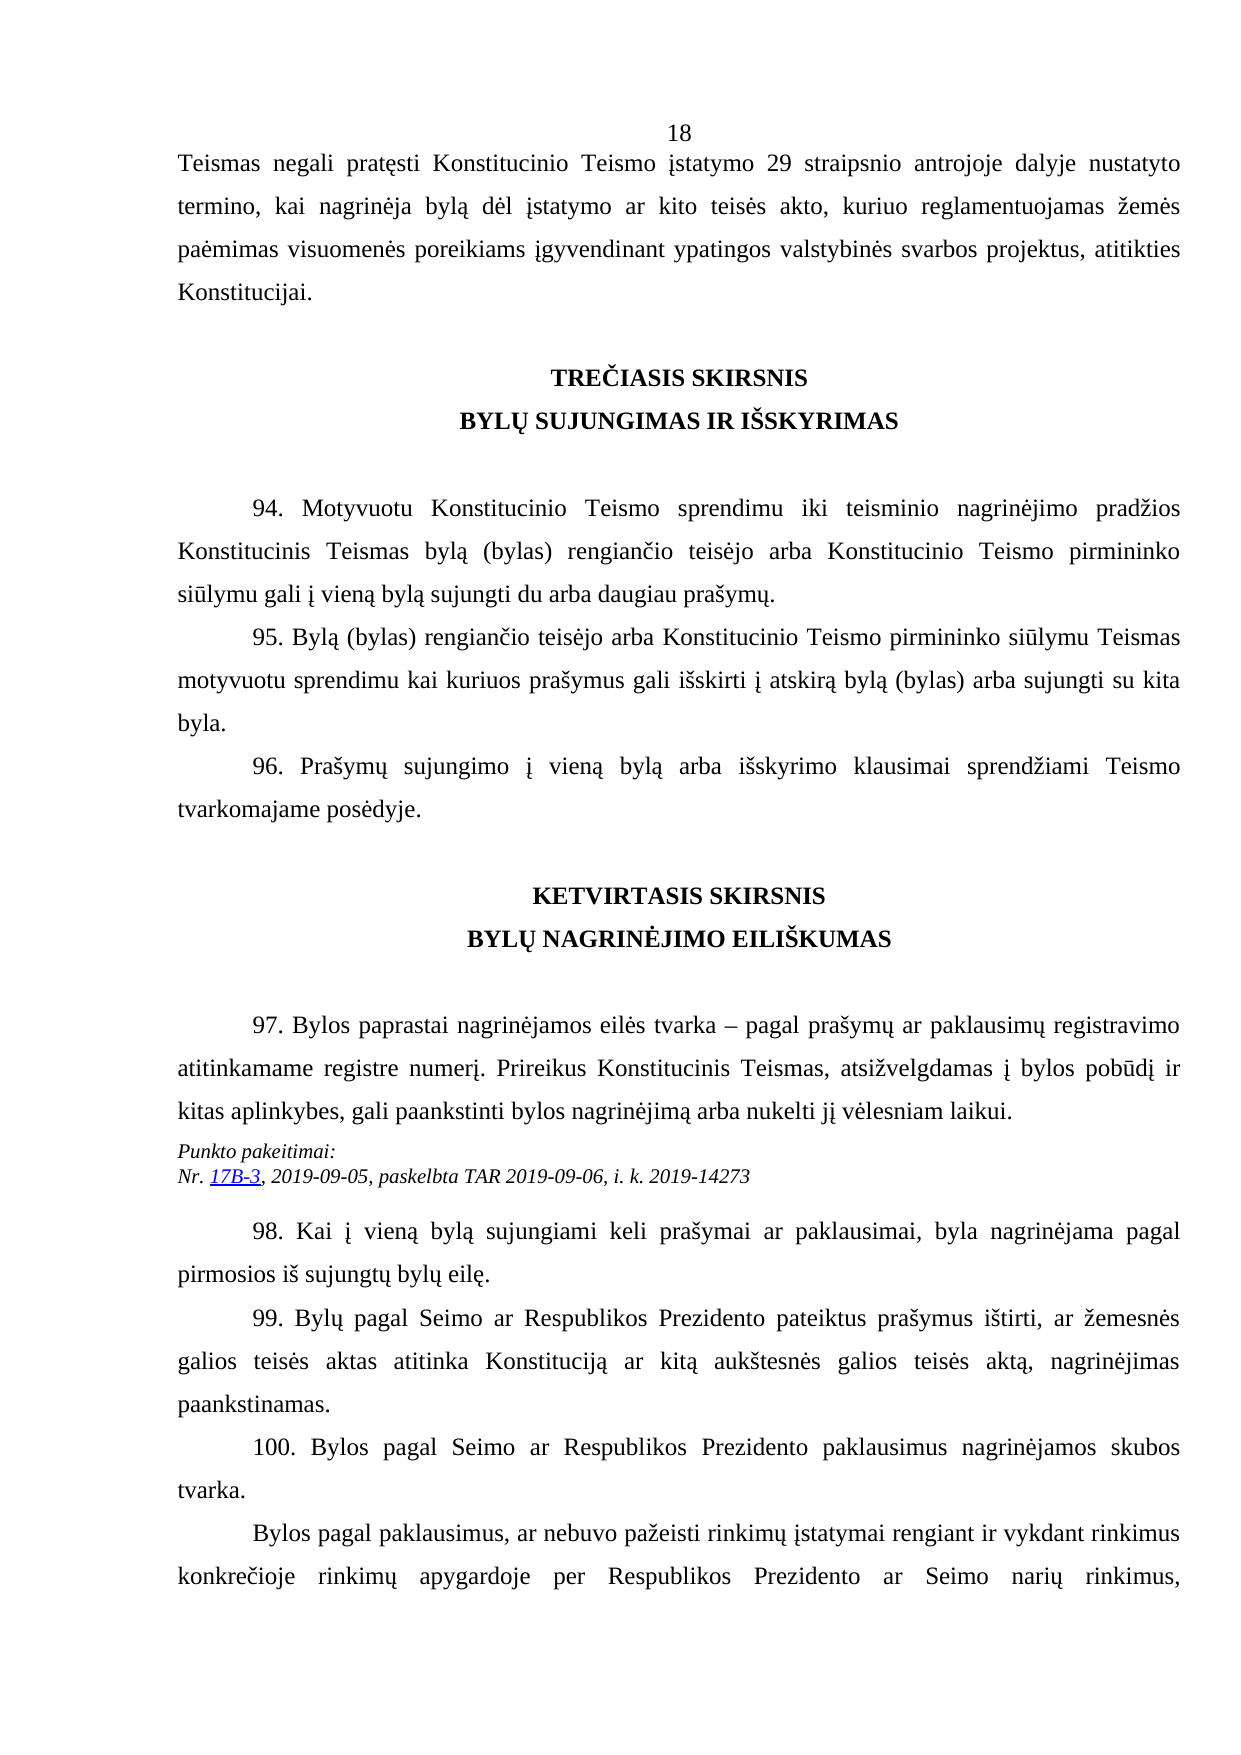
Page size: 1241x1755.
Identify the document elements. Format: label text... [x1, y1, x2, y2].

text 97. Bylos paprastai nagrinėjamos eilės tvarka – pagal prašymų ar paklausimų registravimo atitinkamame registre numerį. Prireikus Konstitucinis Teismas, atsižvelgdamas į bylos pobūdį ir kitas aplinkybes, gali paankstinti bylos nagrinėjimą arba nukelti jį vėlesniam laikui. [177, 1010, 1181, 1125]
text 99. Bylų pagal Seimo ar Respublikos Prezidento pateiktus prašymus ištirti, ar žemesnės galios teisės aktas atitinka Konstituciją ar kitą aukštesnės galios teisės aktą, nagrinėjimas paankstinamas. [177, 1303, 1181, 1418]
text 95. Bylą (bylas) rengiančio teisėjo arba Konstitucinio Teismo pirmininko siūlymu Teismas motyvuotu sprendimu kai kuriuos prašymus gali išskirti į atskirą bylą (bylas) arba sujungti su kita byla. [177, 622, 1181, 737]
text Bylos pagal paklausimus, ar nebuvo pažeisti rinkimų įstatymai rengiant ir vykdant rinkimus konkrečioje rinkimų apygardoje per Respublikos Prezidento ar Seimo narių rinkimus, [177, 1518, 1181, 1590]
text 94. Motyvuotu Konstitucinio Teismo sprendimu iki teisminio nagrinėjimo pradžios Konstitucinis Teismas bylą (bylas) rengiančio teisėjo arba Konstitucinio Teismo pirmininko siūlymu gali į vieną bylą sujungti du arba daugiau prašymų. [177, 493, 1181, 608]
text TREČIASIS SKIRSNIS [177, 363, 1181, 392]
text Punkto pakeitimai: [177, 1139, 1181, 1163]
text 96. Prašymų sujungimo į vieną bylą arba išskyrimo klausimai sprendžiami Teismo tvarkomajame posėdyje. [177, 751, 1181, 823]
text Teismas negali pratęsti Konstitucinio Teismo įstatymo 29 straipsnio antrojoje dalyje nustatyto termino, kai nagrinėja bylą dėl įstatymo ar kito teisės akto, kuriuo reglamentuojamas žemės paėmimas visuomenės poreikiams įgyvendinant ypatingos valstybinės svarbos projektus, atitikties Konstitucijai. [177, 148, 1181, 306]
text KETVIRTASIS SKIRSNIS [177, 881, 1181, 909]
text BYLŲ NAGRINĖJIMO EILIŠKUMAS [177, 924, 1181, 953]
text 98. Kai į vieną bylą sujungiami keli prašymai ar paklausimai, byla nagrinėjama pagal pirmosios iš sujungtų bylų eilę. [177, 1216, 1181, 1288]
text 100. Bylos pagal Seimo ar Respublikos Prezidento paklausimus nagrinėjamos skubos tvarka. [177, 1432, 1181, 1504]
text BYLŲ SUJUNGIMAS IR IŠSKYRIMAS [177, 406, 1181, 435]
text Nr. 17B-3, 2019-09-05, paskelbta TAR 2019-09-06, i. k. 2019-14273 [177, 1163, 1181, 1188]
